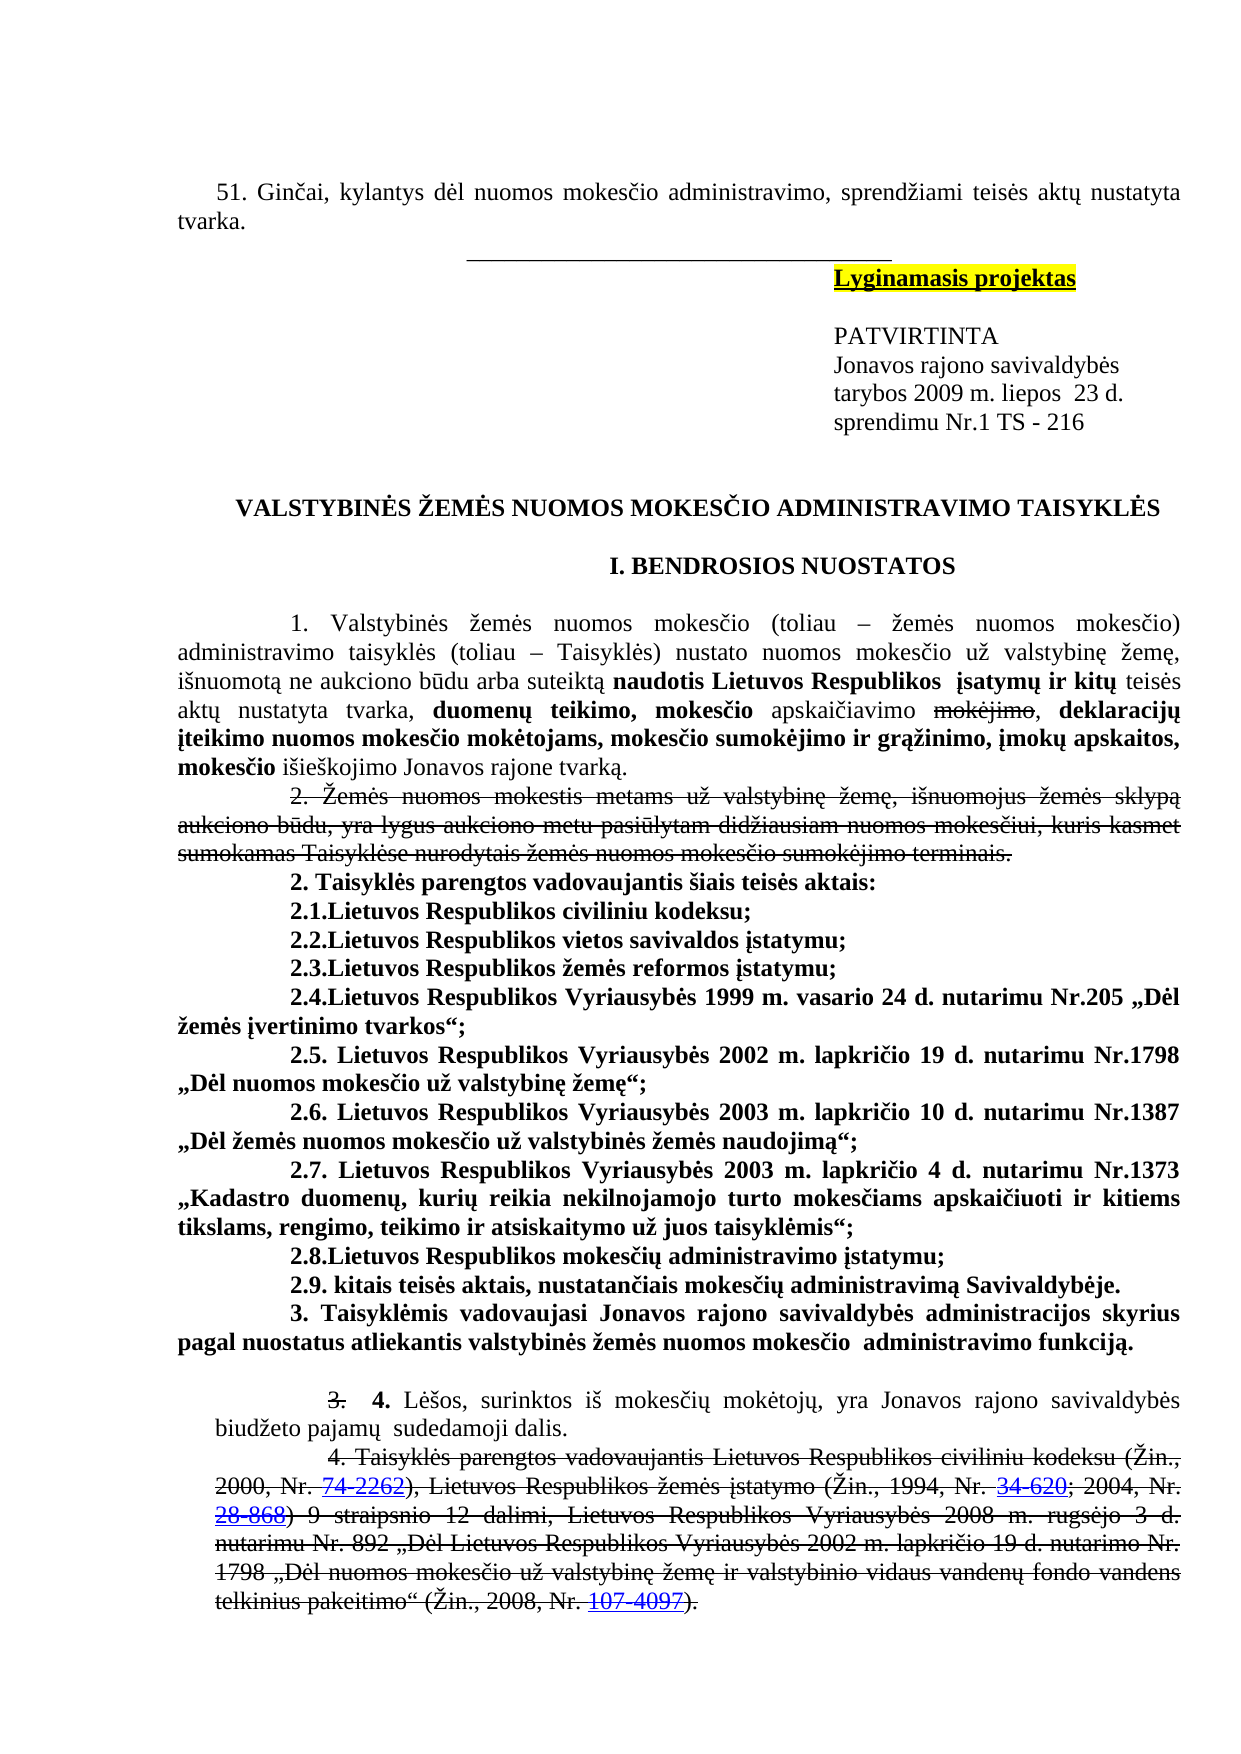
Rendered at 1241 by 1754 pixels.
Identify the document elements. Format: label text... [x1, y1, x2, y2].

text VALSTYBINĖS ŽEMĖS NUOMOS MOKESČIO ADMINISTRAVIMO TAISYKLĖS [215, 493, 1181, 522]
text 4. Taisyklės parengtos vadovaujantis Lietuvos Respublikos civiliniu kodeksu (Žin., 2000, Nr. 74-2262), Lietuvos Respublikos žemės įstatymo (Žin., 1994, Nr. 34-620; 2004, Nr. 28-868) 9 straipsnio 12 dalimi, Lietuvos Respublikos Vyriausybės 2008 m. rugsėjo 3 d. nutarimu Nr. 892 „Dėl Lietuvos Respublikos Vyriausybės 2002 m. lapkričio 19 d. nutarimo Nr. 1798 „Dėl nuomos mokesčio už valstybinę žemę ir valstybinio vidaus vandenų fondo vandens telkinius pakeitimo“ (Žin., 2008, Nr. 107-4097). [215, 1442, 1181, 1487]
text 2.8.Lietuvos Respublikos mokesčių administravimo įstatymu; [177, 1241, 1181, 1270]
text 2.1.Lietuvos Respublikos civiliniu kodeksu; [177, 896, 1181, 925]
text 2.6. Lietuvos Respublikos Vyriausybės 2003 m. lapkričio 10 d. nutarimu Nr.1387 „Dėl žemės nuomos mokesčio už valstybinės žemės naudojimą“; [177, 1097, 1181, 1155]
text 4. Taisyklės parengtos vadovaujantis Lietuvos Respublikos civiliniu kodeksu (Žin., 2000, Nr. 74-2262), Lietuvos Respublikos žemės įstatymo (Žin., 1994, Nr. 34-620; 2004, Nr. 28-868) 9 straipsnio 12 dalimi, Lietuvos Respublikos Vyriausybės 2008 m. rugsėjo 3 d. nutarimu Nr. 892 „Dėl Lietuvos Respublikos Vyriausybės 2002 m. lapkričio 19 d. nutarimo Nr. 1798 „Dėl nuomos mokesčio už valstybinę žemę ir valstybinio vidaus vandenų fondo vandens telkinius pakeitimo“ (Žin., 2008, Nr. 107-4097). [215, 1488, 1181, 1515]
text 2. Taisyklės parengtos vadovaujantis šiais teisės aktais: [177, 867, 1181, 896]
text 2.4.Lietuvos Respublikos Vyriausybės 1999 m. vasario 24 d. nutarimu Nr.205 „Dėl žemės įvertinimo tvarkos“; [177, 982, 1181, 1040]
text 2. Žemės nuomos mokestis metams už valstybinę žemę, išnuomojus žemės sklypą aukciono būdu, yra lygus aukciono metu pasiūlytam didžiausiam nuomos mokesčiui, kuris kasmet sumokamas Taisyklėse nurodytais žemės nuomos mokesčio sumokėjimo terminais. [177, 781, 1181, 825]
text I. BENDROSIOS NUOSTATOS [383, 551, 1181, 580]
text 4. Taisyklės parengtos vadovaujantis Lietuvos Respublikos civiliniu kodeksu (Žin., 2000, Nr. 74-2262), Lietuvos Respublikos žemės įstatymo (Žin., 1994, Nr. 34-620; 2004, Nr. 28-868) 9 straipsnio 12 dalimi, Lietuvos Respublikos Vyriausybės 2008 m. rugsėjo 3 d. nutarimu Nr. 892 „Dėl Lietuvos Respublikos Vyriausybės 2002 m. lapkričio 19 d. nutarimo Nr. 1798 „Dėl nuomos mokesčio už valstybinę žemę ir valstybinio vidaus vandenų fondo vandens telkinius pakeitimo“ (Žin., 2008, Nr. 107-4097). [215, 1517, 1181, 1573]
text 4. Taisyklės parengtos vadovaujantis Lietuvos Respublikos civiliniu kodeksu (Žin., 2000, Nr. 74-2262), Lietuvos Respublikos žemės įstatymo (Žin., 1994, Nr. 34-620; 2004, Nr. 28-868) 9 straipsnio 12 dalimi, Lietuvos Respublikos Vyriausybės 2008 m. rugsėjo 3 d. nutarimu Nr. 892 „Dėl Lietuvos Respublikos Vyriausybės 2002 m. lapkričio 19 d. nutarimo Nr. 1798 „Dėl nuomos mokesčio už valstybinę žemę ir valstybinio vidaus vandenų fondo vandens telkinius pakeitimo“ (Žin., 2008, Nr. 107-4097). [215, 1574, 1181, 1615]
text Lyginamasis projektas [833, 263, 1181, 292]
text 2.5. Lietuvos Respublikos Vyriausybės 2002 m. lapkričio 19 d. nutarimu Nr.1798 „Dėl nuomos mokesčio už valstybinę žemę“; [177, 1040, 1181, 1097]
text 2.3.Lietuvos Respublikos žemės reformos įstatymu; [177, 953, 1181, 982]
text 51. Ginčai, kylantys dėl nuomos mokesčio administravimo, sprendžiami teisės aktų nustatyta tvarka. [177, 177, 1181, 235]
text 2.2.Lietuvos Respublikos vietos savivaldos įstatymu; [177, 925, 1181, 953]
text 2.7. Lietuvos Respublikos Vyriausybės 2003 m. lapkričio 4 d. nutarimu Nr.1373 „Kadastro duomenų, kurių reikia nekilnojamojo turto mokesčiams apskaičiuoti ir kitiems tikslams, rengimo, teikimo ir atsiskaitymo už juos taisyklėmis“; [177, 1155, 1181, 1241]
text sprendimu Nr.1 TS - 216 [833, 407, 1181, 436]
text 2. Žemės nuomos mokestis metams už valstybinę žemę, išnuomojus žemės sklypą aukciono būdu, yra lygus aukciono metu pasiūlytam didžiausiam nuomos mokesčiui, kuris kasmet sumokamas Taisyklėse nurodytais žemės nuomos mokesčio sumokėjimo terminais. [177, 826, 1181, 867]
text 3. 4. Lėšos, surinktos iš mokesčių mokėtojų, yra Jonavos rajono savivaldybės biudžeto pajamų sudedamoji dalis. [215, 1385, 1181, 1442]
text Jonavos rajono savivaldybės tarybos 2009 m. liepos 23 d. [833, 350, 1181, 407]
text __________________________________ [177, 235, 1181, 263]
text 2.9. kitais teisės aktais, nustatančiais mokesčių administravimą Savivaldybėje. [177, 1270, 1181, 1298]
text 1. Valstybinės žemės nuomos mokesčio (toliau – žemės nuomos mokesčio) administravimo taisyklės (toliau – Taisyklės) nustato nuomos mokesčio už valstybinę žemę, išnuomotą ne aukciono būdu arba suteiktą naudotis Lietuvos Respublikos įsatymų ir kitų teisės aktų nustatyta tvarka, duomenų teikimo, mokesčio apskaičiavimo mokėjimo, deklaracijų įteikimo nuomos mokesčio mokėtojams, mokesčio sumokėjimo ir grąžinimo, įmokų apskaitos, mokesčio išieškojimo Jonavos rajone tvarką. [177, 608, 1181, 781]
text 3. Taisyklėmis vadovaujasi Jonavos rajono savivaldybės administracijos skyrius pagal nuostatus atliekantis valstybinės žemės nuomos mokesčio administravimo funkciją. [177, 1298, 1181, 1356]
text PATVIRTINTA [833, 321, 1181, 350]
